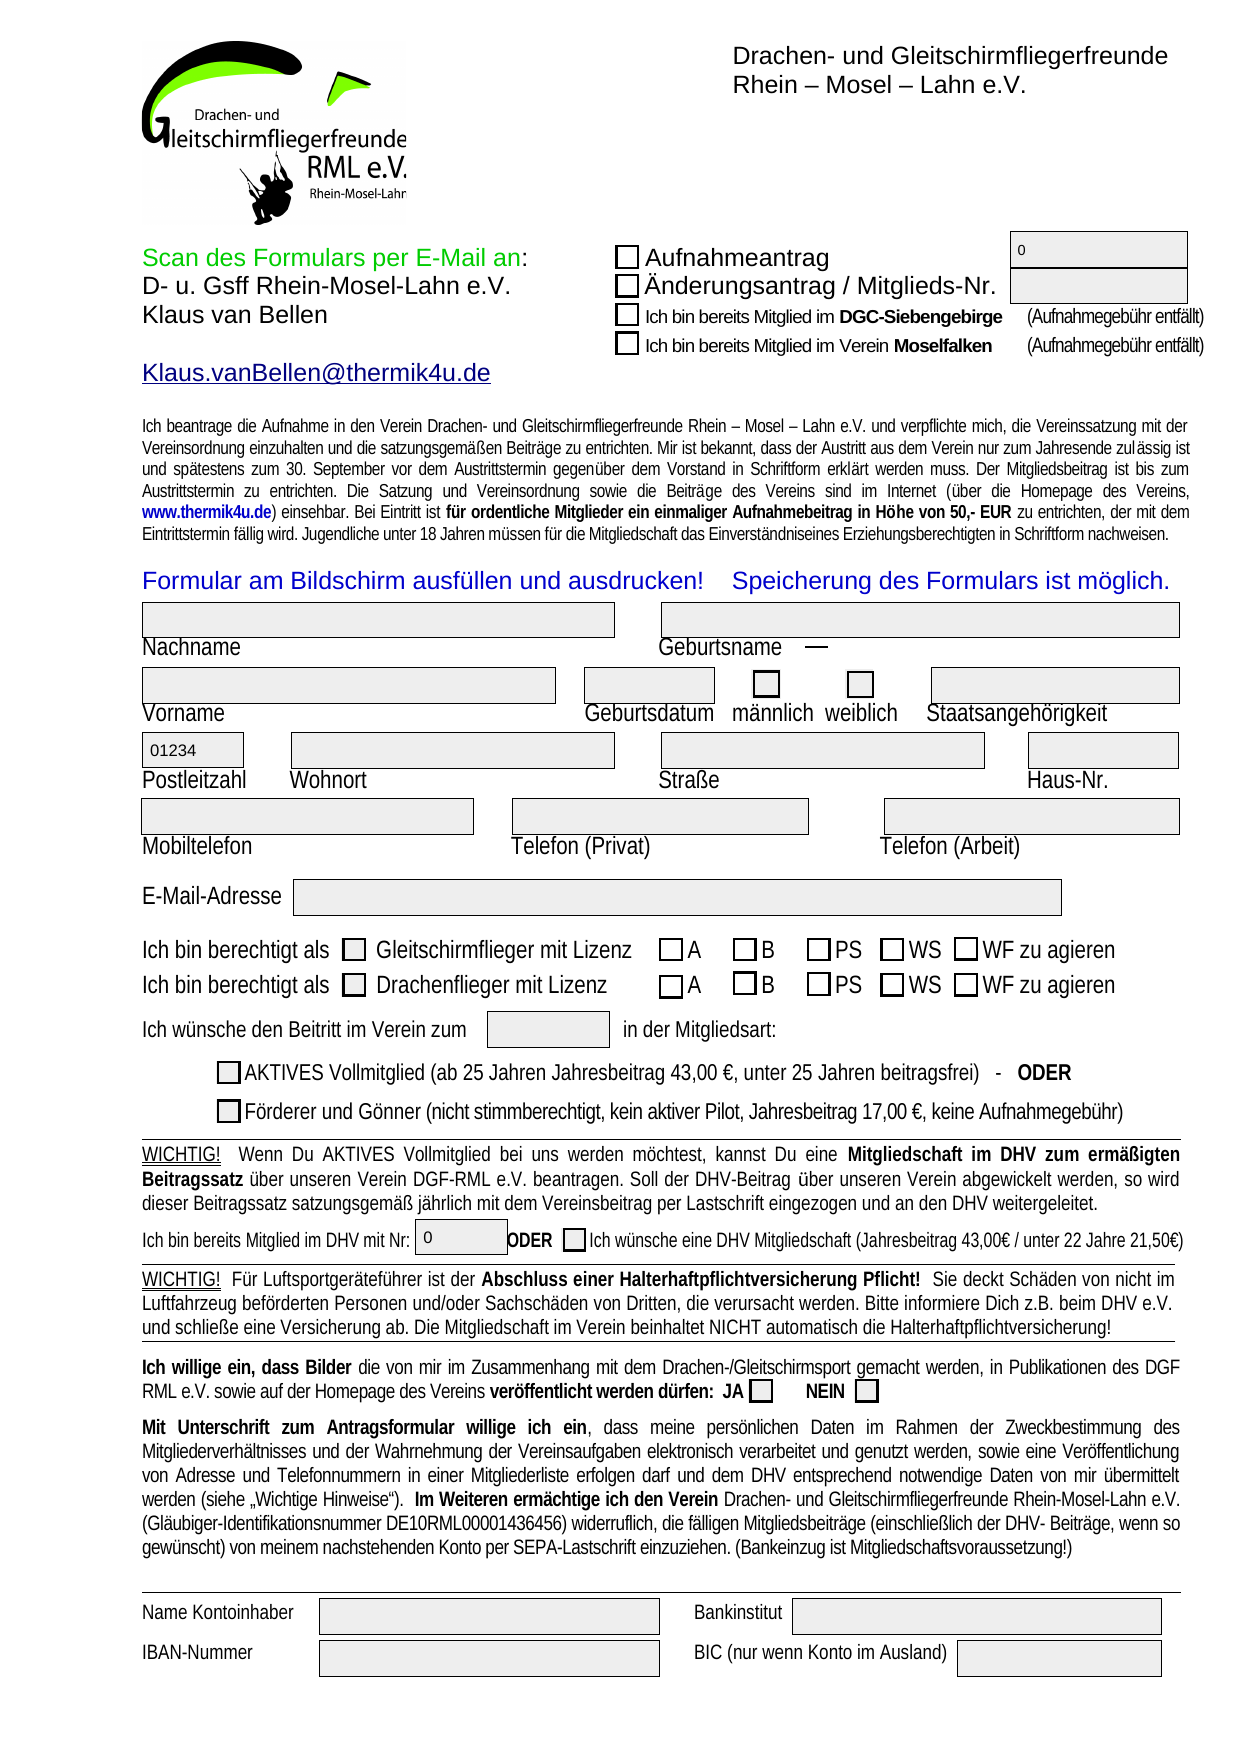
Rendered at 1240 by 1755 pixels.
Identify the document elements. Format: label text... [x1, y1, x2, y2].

text [1062, 879, 1181, 915]
text Klaus.vanBellen@thermik4u.de [142, 358, 1216, 386]
text Drachen- und Gleitschirmfliegerfreunde [407, 41, 1181, 70]
text Rhein – Mosel – Lahn e.V. [407, 70, 1181, 99]
text BIC (nur wenn Konto im Ausland) [660, 1640, 957, 1676]
text Ich beantrage die Aufnahme in den Verein Drachen- und Gleitschirmfliegerfreunde Rhein – Mosel – Lahn e.V. und verpflichte mich, die Vereinssatzung mit der Vereinsordnung einzuhalten und die satzungsgemäßen Beiträge zu entrichten. Mir ist bekannt, dass der Austritt aus dem Verein nur zum Jahresende zulässig ist und spätestens zum 30. September vor dem Austrittstermin gegenüber dem Vorstand in Schriftform erklärt werden muss. Der Mitgliedsbeitrag ist bis zum Austrittstermin zu entrichten. Die Satzung und Vereinsordnung sowie die Beiträge des Vereins sind im Internet (über die Homepage des Vereins, www.thermik4u.de) einsehbar. Bei Eintritt ist für ordentliche Mitglieder ein einmaliger Aufnahmebeitrag in Höhe von 50,- EUR zu entrichten, der mit dem Eintrittstermin fällig wird. Jugendliche unter 18 Jahren müssen für die Mitgliedschaft das Einverständniseines Erziehungsberechtigten in Schriftform nachweisen. [142, 415, 1190, 544]
text Mit Unterschrift zum Antragsformular willige ich ein, dass meine persönlichen Daten im Rahmen der Zweckbestimmung des Mitgliederverhältnisses und der Wahrnehmung der Vereinsaufgaben elektronisch verarbeitet und genutzt werden, sowie eine Veröffentlichung von Adresse und Telefonnummern in einer Mitgliederliste erfolgen darf und dem DHV entsprechend notwendige Daten von mir übermittelt werden (siehe „Wichtige Hinweise“). Im Weiteren ermächtige ich den Verein Drachen- und Gleitschirmfliegerfreunde Rhein-Mosel-Lahn e.V. (Gläubiger-Identifikationsnummer DE10RML00001436456) widerruflich, die fälligen Mitgliedsbeiträge (einschließlich der DHV- Beiträge, wenn so gewünscht) von meinem nachstehenden Konto per SEPA-Lastschrift einzuziehen. (Bankeinzug ist Mitgliedschaftsvoraussetzung!) [142, 1415, 1181, 1559]
text in der Mitgliedsart: [610, 1011, 1181, 1047]
text Förderer und Gönner (nicht stimmberechtigt, kein aktiver Pilot, Jahresbeitrag 17,00 €, keine Aufnahmegebühr) [142, 1098, 1205, 1139]
text [1162, 1598, 1181, 1634]
text Vorname Geburtsdatum männlich weiblich Staatsangehörigkeit [142, 698, 1181, 727]
picture [141, 41, 407, 225]
text Scan des Formulars per E-Mail an: Aufnahmeantrag [142, 243, 1010, 271]
text Name Kontoinhaber [142, 1598, 319, 1634]
text ODER [508, 1228, 561, 1252]
text D- u. Gsff Rhein-Mosel-Lahn e.V. Änderungsantrag / Mitglieds-Nr. [142, 271, 1010, 300]
text Klaus van Bellen Ich bin bereits Mitglied im DGC-Siebengebirge (Aufnahmegebühr entfällt) [142, 300, 1211, 329]
text Ich wünsche den Beitritt im Verein zum [142, 1011, 487, 1047]
text Nachname Geburtsname [142, 632, 1181, 661]
text Bankinstitut [660, 1598, 792, 1634]
text IBAN-Nummer [142, 1640, 319, 1676]
text AKTIVES Vollmitglied (ab 25 Jahren Jahresbeitrag 43,00 €, unter 25 Jahren beitragsfrei) - ODER [142, 1059, 1181, 1086]
text Ich willige ein, dass Bilder die von mir im Zusammenhang mit dem Drachen-/Gleitschirmsport gemacht werden, in Publikationen des DGF RML e.V. sowie auf der Homepage des Vereins veröffentlicht werden dürfen: JA NEIN [142, 1355, 1181, 1403]
text Mobiltelefon Telefon (Privat) Telefon (Arbeit) [142, 831, 1181, 859]
text Ich bin berechtigt als Drachenflieger mit Lizenz A B PS WS WF zu agieren [142, 970, 1181, 999]
text Postleitzahl Wohnort Straße Haus-Nr. [142, 764, 1181, 793]
text WICHTIG! Wenn Du AKTIVES Vollmitglied bei uns werden möchtest, kannst Du eine Mitgliedschaft im DHV zum ermäßigten Beitragssatz über unseren Verein DGF-RML e.V. beantragen. Soll der DHV-Beitrag über unseren Verein abgewickelt werden, so wird dieser Beitragssatz satzungsgemäß jährlich mit dem Vereinsbeitrag per Lastschrift eingezogen und an den DHV weitergeleitet. [142, 1140, 1181, 1215]
text E-Mail-Adresse [142, 879, 293, 915]
text Formular am Bildschirm ausfüllen und ausdrucken! Speicherung des Formulars ist möglich. [142, 566, 1181, 595]
text Ich bin berechtigt als Gleitschirmflieger mit Lizenz A B PS WS WF zu agieren [142, 935, 1181, 964]
text Ich bin bereits Mitglied im Verein Moselfalken (Aufnahmegebühr entfällt) [142, 329, 1211, 358]
text Ich wünsche eine DHV Mitgliedschaft (Jahresbeitrag 43,00€ / unter 22 Jahre 21,50€) [586, 1228, 1210, 1252]
text Ich bin bereits Mitglied im DHV mit Nr: [142, 1228, 415, 1252]
text WICHTIG! Für Luftsportgeräteführer ist der Abschluss einer Halterhaftpflichtversicherung Pflicht! Sie deckt Schäden von nicht im Luftfahrzeug beförderten Personen und/oder Sachschäden von Dritten, die verursacht werden. Bitte informiere Dich z.B. beim DHV e.V. und schließe eine Versicherung ab. Die Mitgliedschaft im Verein beinhaltet NICHT automatisch die Halterhaftpflichtversicherung! [142, 1265, 1175, 1341]
